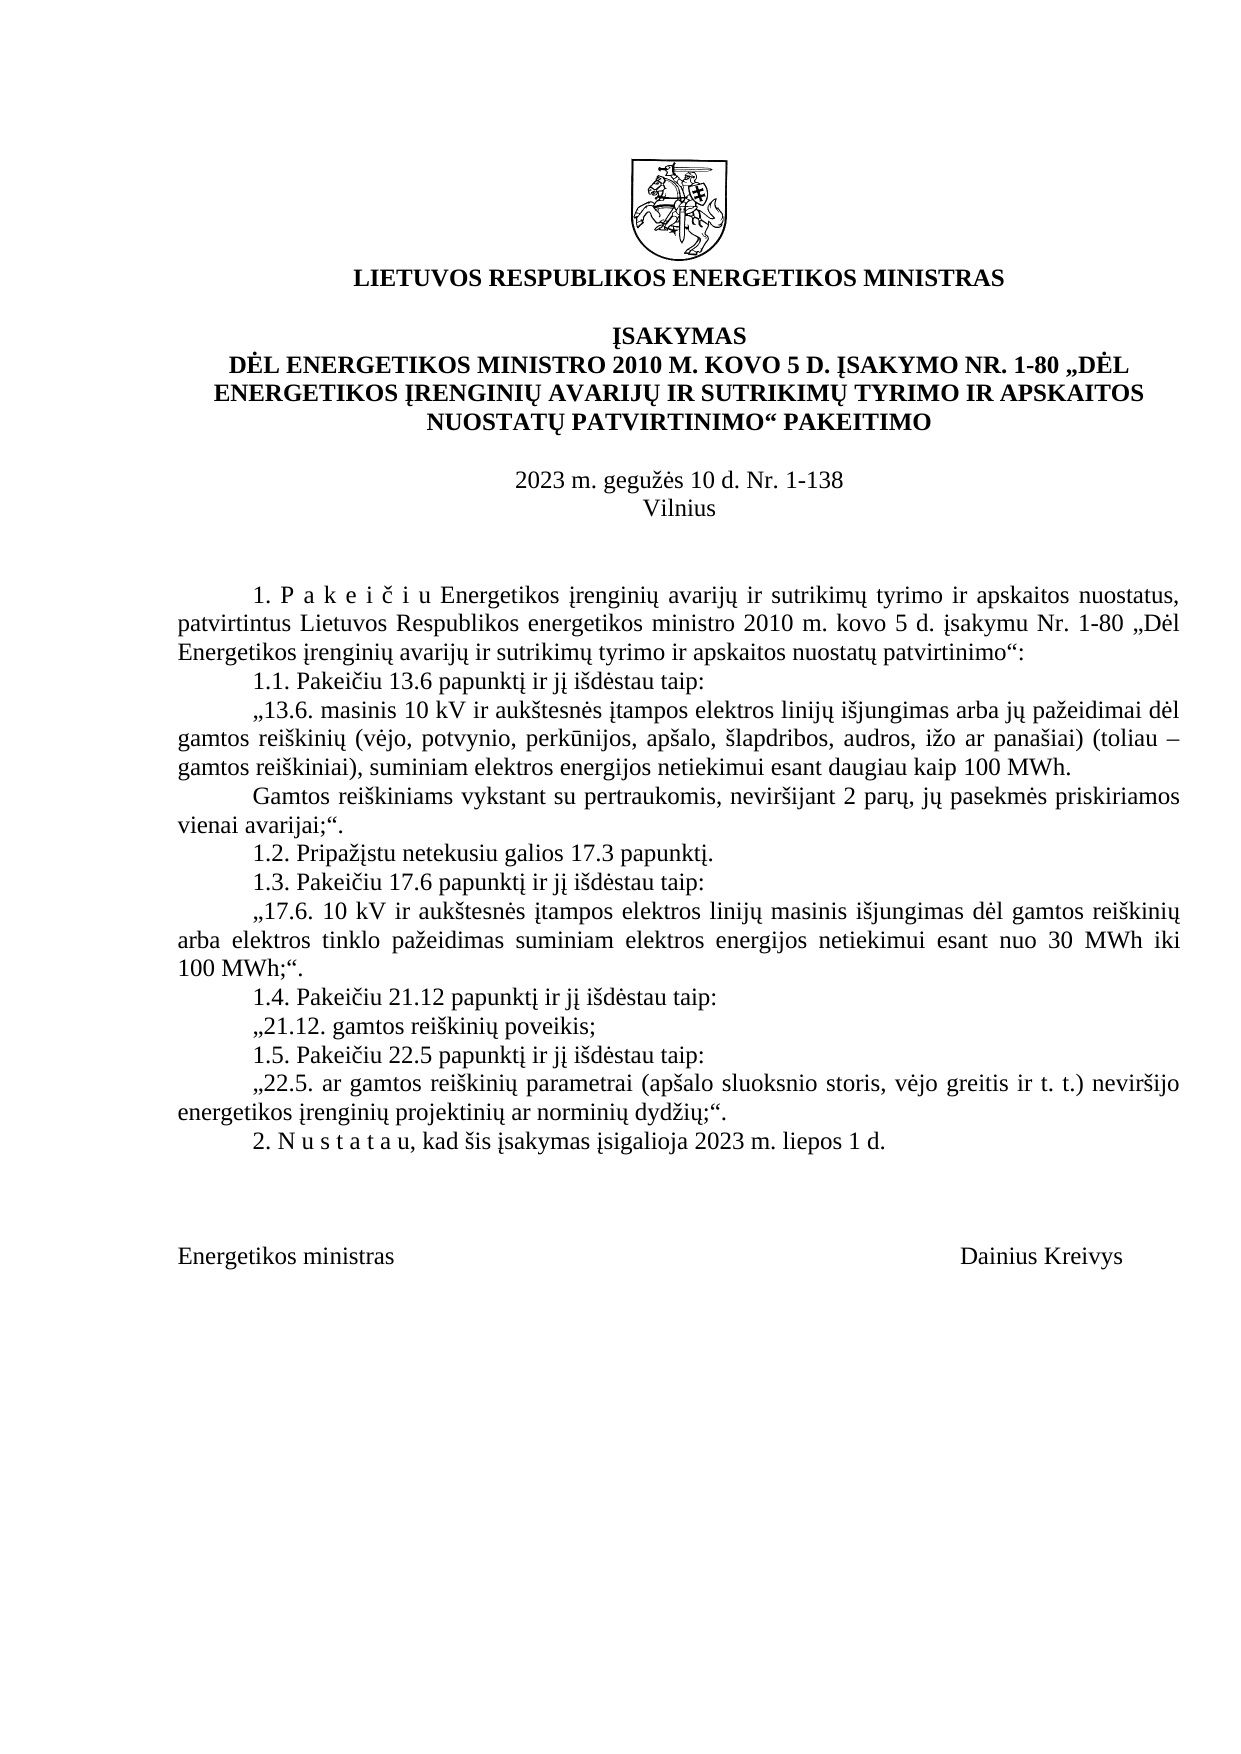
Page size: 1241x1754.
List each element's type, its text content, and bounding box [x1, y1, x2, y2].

text „21.12. gamtos reiškinių poveikis; [177, 1011, 1181, 1040]
text DĖL Energetikos ministro 2010 m. kovo 5 d. įsakymo Nr. 1-80 „Dėl ENergetikos įrenginių avarijų ir sutrikimų tyrimo ir apskaitos nuostatų PAtvirtinimo“ pakeitimo [177, 350, 1181, 436]
text Gamtos reiškiniams vykstant su pertraukomis, neviršijant 2 parų, jų pasekmės priskiriamos vienai avarijai;“. [177, 781, 1181, 838]
text įsakymas [177, 321, 1181, 350]
text 2. N u s t a t a u, kad šis įsakymas įsigalioja 2023 m. liepos 1 d. [177, 1126, 1181, 1155]
text „17.6. 10 kV ir aukštesnės įtampos elektros linijų masinis išjungimas dėl gamtos reiškinių arba elektros tinklo pažeidimas suminiam elektros energijos netiekimui esant nuo 30 MWh iki 100 MWh;“. [177, 896, 1181, 982]
text 2023 m. gegužės 10 d. Nr. 1-138 [177, 465, 1181, 493]
text 1.3. Pakeičiu 17.6 papunktį ir jį išdėstau taip: [177, 867, 1181, 896]
text 1.4. Pakeičiu 21.12 papunktį ir jį išdėstau taip: [177, 982, 1181, 1011]
text LIETUVOS RESPUBLIKOS ENERGETIKOS MINISTRAS [177, 263, 1181, 292]
text 1.5. Pakeičiu 22.5 papunktį ir jį išdėstau taip: [177, 1040, 1181, 1068]
text „22.5. ar gamtos reiškinių parametrai (apšalo sluoksnio storis, vėjo greitis ir t. t.) neviršijo energetikos įrenginių projektinių ar norminių dydžių;“. [177, 1068, 1181, 1126]
text „13.6. masinis 10 kV ir aukštesnės įtampos elektros linijų išjungimas arba jų pažeidimai dėl gamtos reiškinių (vėjo, potvynio, perkūnijos, apšalo, šlapdribos, audros, ižo ar panašiai) (toliau – gamtos reiškiniai), suminiam elektros energijos netiekimui esant daugiau kaip 100 MWh. [177, 695, 1181, 781]
text Energetikos ministras Dainius Kreivys [177, 1241, 1181, 1270]
text 1.2. Pripažįstu netekusiu galios 17.3 papunktį. [177, 838, 1181, 867]
text Vilnius [177, 493, 1181, 522]
text 1.1. Pakeičiu 13.6 papunktį ir jį išdėstau taip: [177, 666, 1181, 695]
text 1. P a k e i č i u Energetikos įrenginių avarijų ir sutrikimų tyrimo ir apskaitos nuostatus, patvirtintus Lietuvos Respublikos energetikos ministro 2010 m. kovo 5 d. įsakymu Nr. 1-80 „Dėl Energetikos įrenginių avarijų ir sutrikimų tyrimo ir apskaitos nuostatų patvirtinimo“: [177, 580, 1181, 666]
